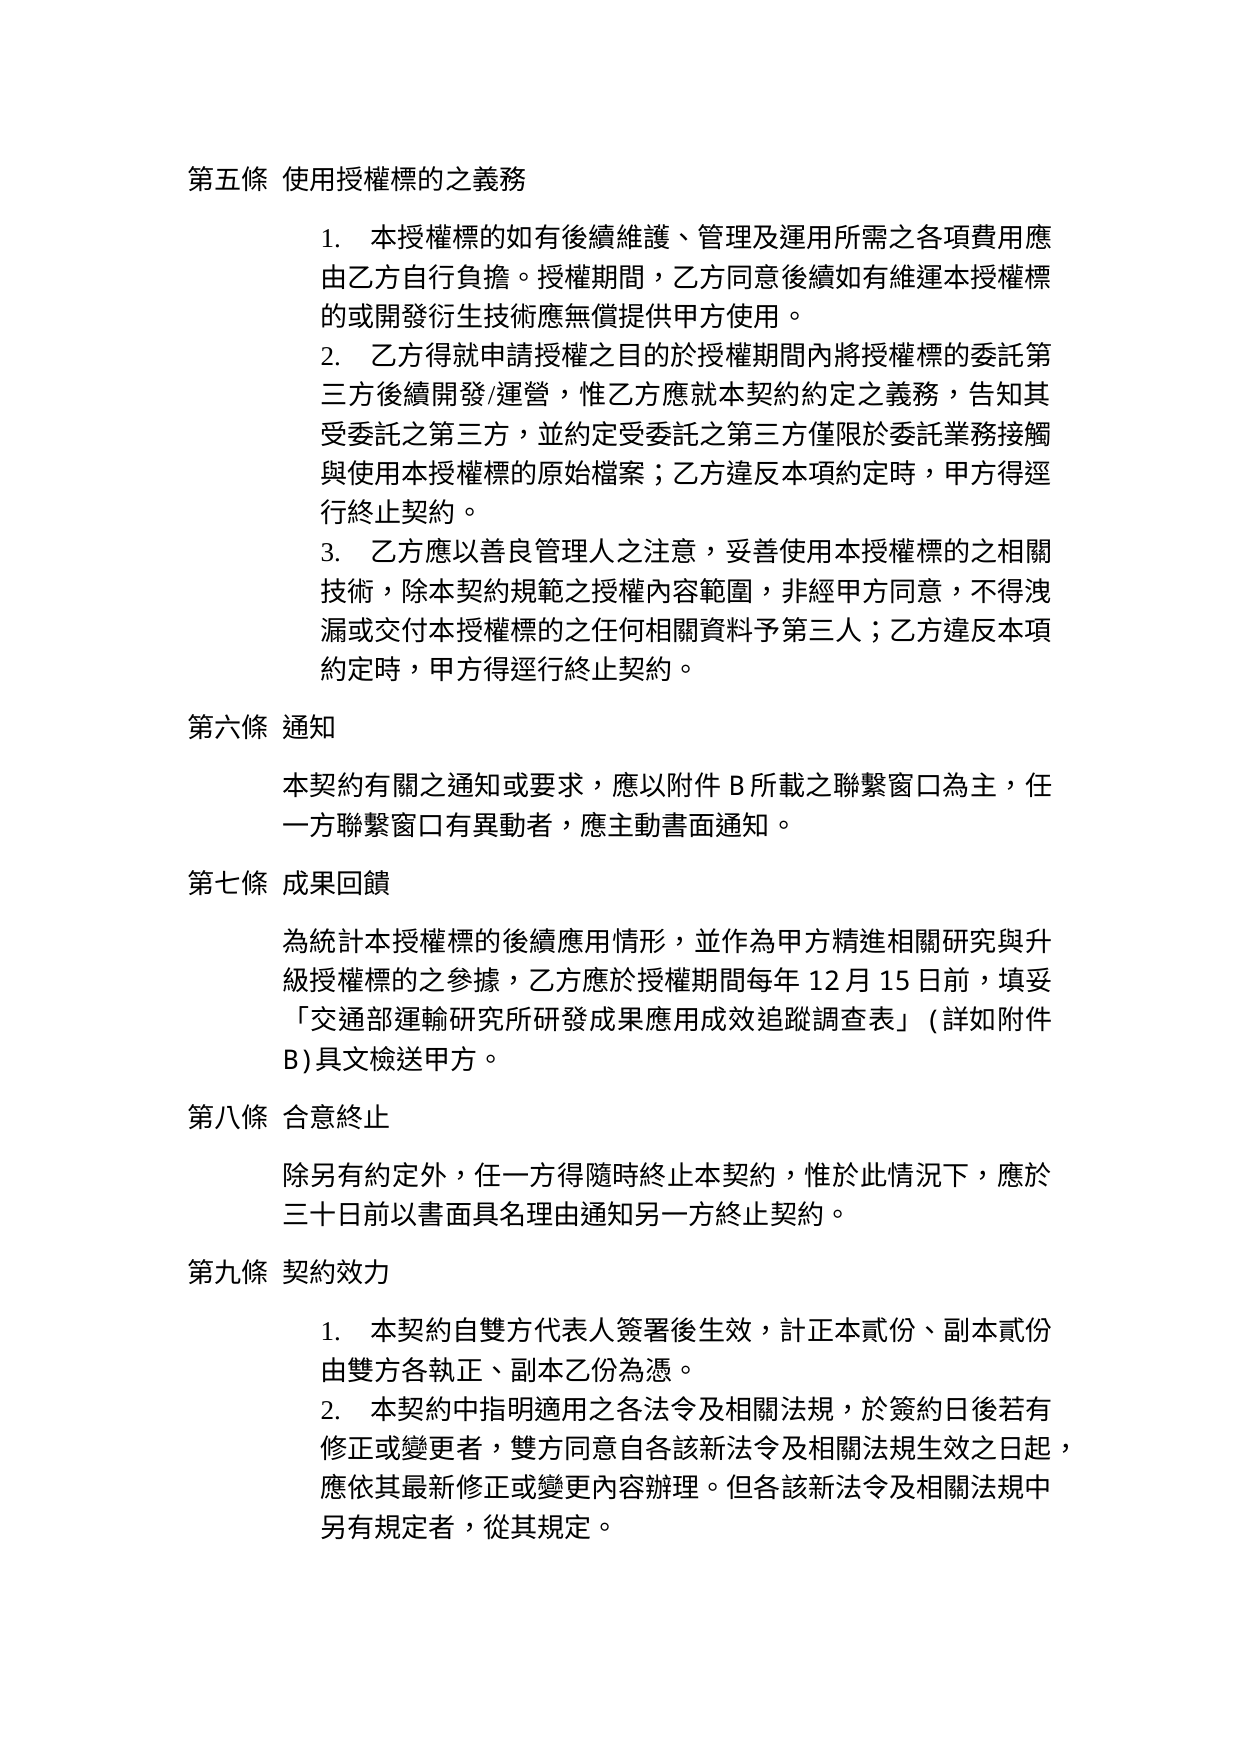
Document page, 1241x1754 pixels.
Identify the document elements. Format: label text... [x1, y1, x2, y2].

text 本契約有關之通知或要求，應以附件B所載之聯繫窗口為主，任一方聯繫窗口有異動者，應主動書面通知。 [282, 764, 1053, 843]
text 第五條 使用授權標的之義務 [187, 158, 1053, 197]
text 除另有約定外，任一方得隨時終止本契約，惟於此情況下，應於三十日前以書面具名理由通知另一方終止契約。 [282, 1154, 1053, 1232]
text 第八條 合意終止 [187, 1096, 1053, 1135]
text 為統計本授權標的後續應用情形，並作為甲方精進相關研究與升級授權標的之參據，乙方應於授權期間每年12月15日前，填妥「交通部運輸研究所研發成果應用成效追蹤調查表」(詳如附件B)具文檢送甲方。 [282, 920, 1053, 1077]
text 第七條 成果回饋 [187, 862, 1053, 901]
list 乙方得就申請授權之目的於授權期間內將授權標的委託第三方後續開發/運營，惟乙方應就本契約約定之義務，告知其受委託之第三方，並約定受委託之第三方僅限於委託業務接觸與使用本授權標的原始檔案；乙方違反本項約定時，甲方得逕行終止契約。 [320, 334, 1053, 530]
text 第九條 契約效力 [187, 1251, 1053, 1290]
text 第六條 通知 [187, 706, 1053, 746]
list 本授權標的如有後續維護、管理及運用所需之各項費用應由乙方自行負擔。授權期間，乙方同意後續如有維運本授權標的或開發衍生技術應無償提供甲方使用。 [320, 216, 1053, 334]
list 本契約自雙方代表人簽署後生效，計正本貳份、副本貳份，由雙方各執正、副本乙份為憑。 [320, 1309, 1053, 1388]
list 乙方應以善良管理人之注意，妥善使用本授權標的之相關技術，除本契約規範之授權內容範圍，非經甲方同意，不得洩漏或交付本授權標的之任何相關資料予第三人；乙方違反本項約定時，甲方得逕行終止契約。 [320, 530, 1053, 687]
list 本契約中指明適用之各法令及相關法規，於簽約日後若有修正或變更者，雙方同意自各該新法令及相關法規生效之日起，應依其最新修正或變更內容辦理。但各該新法令及相關法規中另有規定者，從其規定。 [320, 1388, 1053, 1545]
